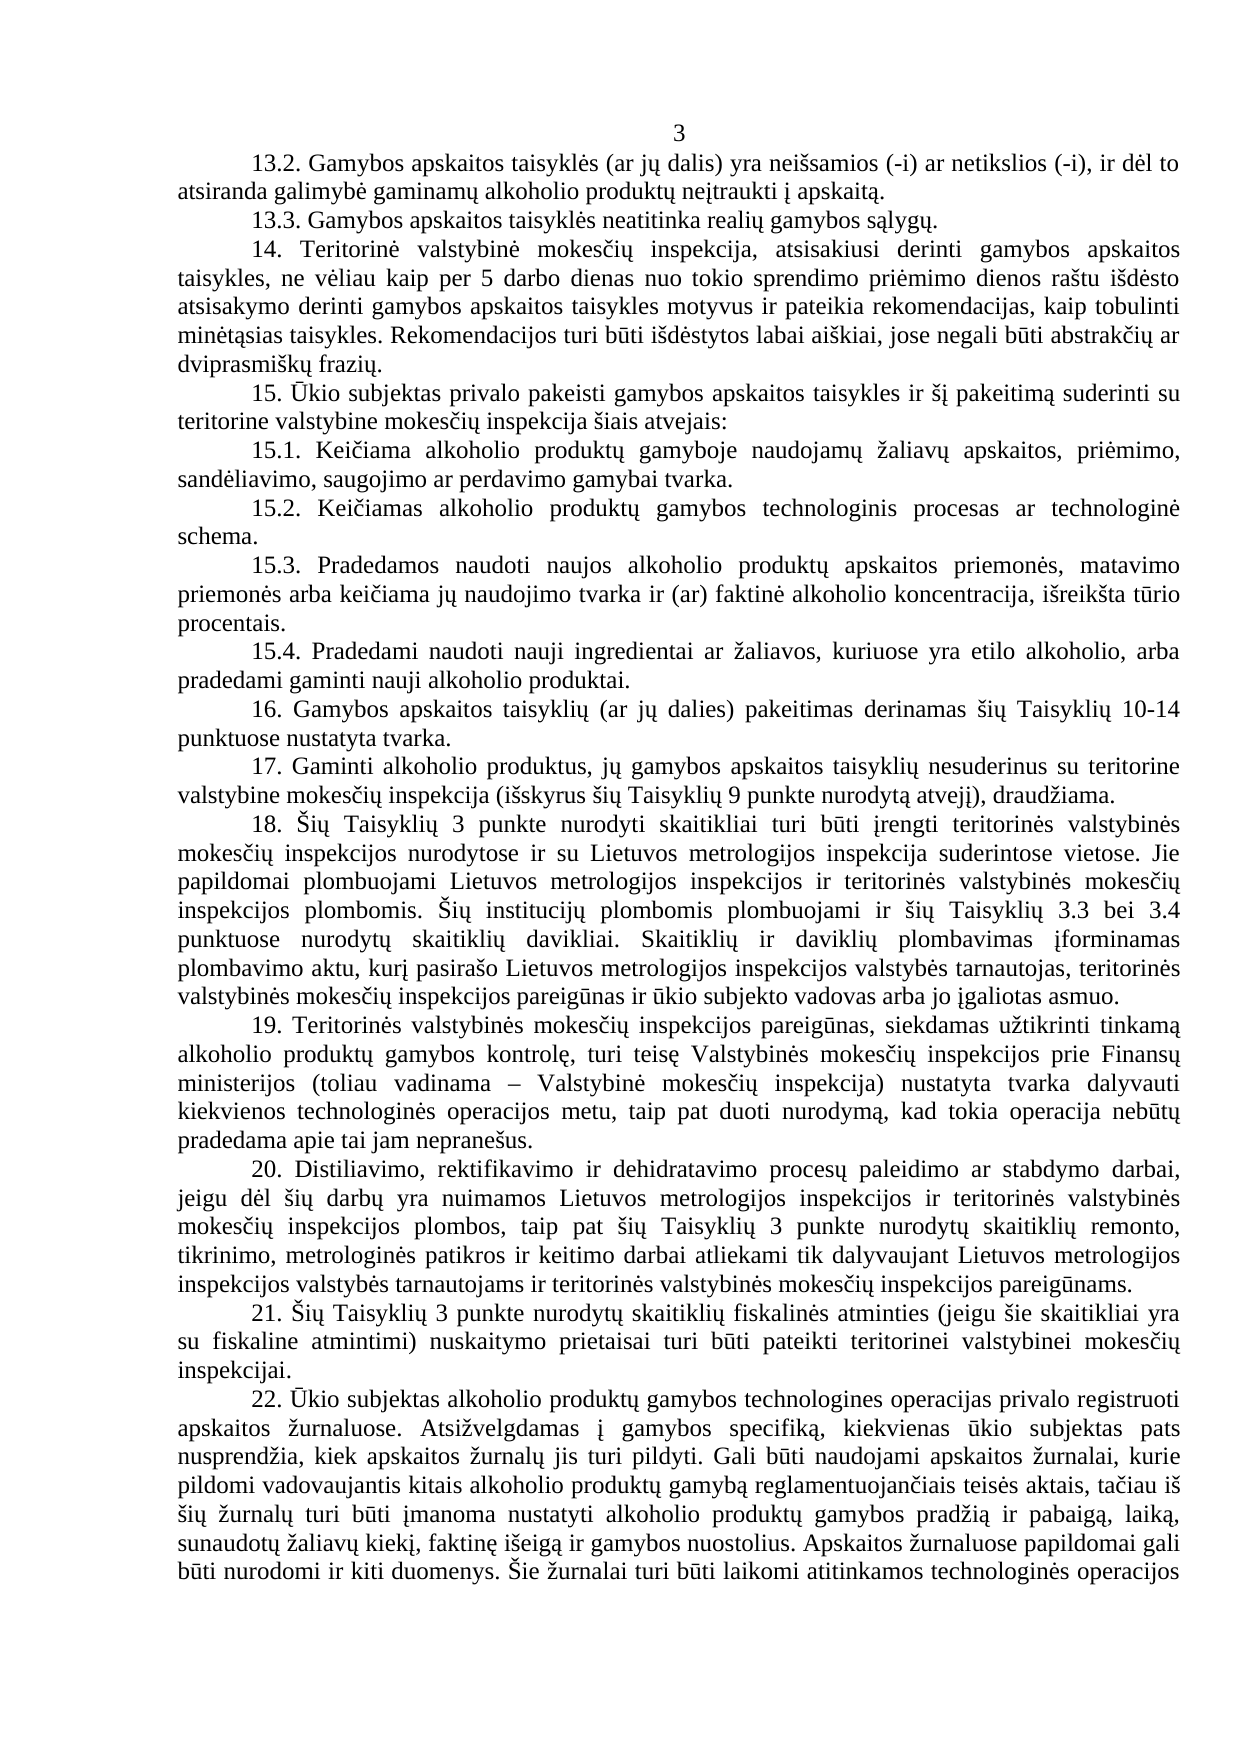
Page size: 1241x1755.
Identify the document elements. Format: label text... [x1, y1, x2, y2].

text 17. Gaminti alkoholio produktus, jų gamybos apskaitos taisyklių nesuderinus su teritorine valstybine mokesčių inspekcija (išskyrus šių Taisyklių 9 punkte nurodytą atvejį), draudžiama. [177, 751, 1181, 809]
text 15.3. Pradedamos naudoti naujos alkoholio produktų apskaitos priemonės, matavimo priemonės arba keičiama jų naudojimo tvarka ir (ar) faktinė alkoholio koncentracija, išreikšta tūrio procentais. [177, 550, 1181, 636]
text 13.2. Gamybos apskaitos taisyklės (ar jų dalis) yra neišsamios (-i) ar netikslios (-i), ir dėl to atsiranda galimybė gaminamų alkoholio produktų neįtraukti į apskaitą. [177, 148, 1181, 205]
text 15.2. Keičiamas alkoholio produktų gamybos technologinis procesas ar technologinė schema. [177, 493, 1181, 550]
text 18. Šių Taisyklių 3 punkte nurodyti skaitikliai turi būti įrengti teritorinės valstybinės mokesčių inspekcijos nurodytose ir su Lietuvos metrologijos inspekcija suderintose vietose. Jie papildomai plombuojami Lietuvos metrologijos inspekcijos ir teritorinės valstybinės mokesčių inspekcijos plombomis. Šių institucijų plombomis plombuojami ir šių Taisyklių 3.3 bei 3.4 punktuose nurodytų skaitiklių davikliai. Skaitiklių ir daviklių plombavimas įforminamas plombavimo aktu, kurį pasirašo Lietuvos metrologijos inspekcijos valstybės tarnautojas, teritorinės valstybinės mokesčių inspekcijos pareigūnas ir ūkio subjekto vadovas arba jo įgaliotas asmuo. [177, 809, 1181, 1010]
text 16. Gamybos apskaitos taisyklių (ar jų dalies) pakeitimas derinamas šių Taisyklių 10-14 punktuose nustatyta tvarka. [177, 694, 1181, 751]
text 14. Teritorinė valstybinė mokesčių inspekcija, atsisakiusi derinti gamybos apskaitos taisykles, ne vėliau kaip per 5 darbo dienas nuo tokio sprendimo priėmimo dienos raštu išdėsto atsisakymo derinti gamybos apskaitos taisykles motyvus ir pateikia rekomendacijas, kaip tobulinti minėtąsias taisykles. Rekomendacijos turi būti išdėstytos labai aiškiai, jose negali būti abstrakčių ar dviprasmiškų frazių. [177, 234, 1181, 378]
text 22. Ūkio subjektas alkoholio produktų gamybos technologines operacijas privalo registruoti apskaitos žurnaluose. Atsižvelgdamas į gamybos specifiką, kiekvienas ūkio subjektas pats nusprendžia, kiek apskaitos žurnalų jis turi pildyti. Gali būti naudojami apskaitos žurnalai, kurie pildomi vadovaujantis kitais alkoholio produktų gamybą reglamentuojančiais teisės aktais, tačiau iš šių žurnalų turi būti įmanoma nustatyti alkoholio produktų gamybos pradžią ir pabaigą, laiką, sunaudotų žaliavų kiekį, faktinę išeigą ir gamybos nuostolius. Apskaitos žurnaluose papildomai gali būti nurodomi ir kiti duomenys. Šie žurnalai turi būti laikomi atitinkamos technologinės operacijos [177, 1384, 1181, 1585]
text 15. Ūkio subjektas privalo pakeisti gamybos apskaitos taisykles ir šį pakeitimą suderinti su teritorine valstybine mokesčių inspekcija šiais atvejais: [177, 378, 1181, 435]
text 15.1. Keičiama alkoholio produktų gamyboje naudojamų žaliavų apskaitos, priėmimo, sandėliavimo, saugojimo ar perdavimo gamybai tvarka. [177, 435, 1181, 493]
text 15.4. Pradedami naudoti nauji ingredientai ar žaliavos, kuriuose yra etilo alkoholio, arba pradedami gaminti nauji alkoholio produktai. [177, 636, 1181, 694]
text 20. Distiliavimo, rektifikavimo ir dehidratavimo procesų paleidimo ar stabdymo darbai, jeigu dėl šių darbų yra nuimamos Lietuvos metrologijos inspekcijos ir teritorinės valstybinės mokesčių inspekcijos plombos, taip pat šių Taisyklių 3 punkte nurodytų skaitiklių remonto, tikrinimo, metrologinės patikros ir keitimo darbai atliekami tik dalyvaujant Lietuvos metrologijos inspekcijos valstybės tarnautojams ir teritorinės valstybinės mokesčių inspekcijos pareigūnams. [177, 1154, 1181, 1298]
text 19. Teritorinės valstybinės mokesčių inspekcijos pareigūnas, siekdamas užtikrinti tinkamą alkoholio produktų gamybos kontrolę, turi teisę Valstybinės mokesčių inspekcijos prie Finansų ministerijos (toliau vadinama – Valstybinė mokesčių inspekcija) nustatyta tvarka dalyvauti kiekvienos technologinės operacijos metu, taip pat duoti nurodymą, kad tokia operacija nebūtų pradedama apie tai jam nepranešus. [177, 1010, 1181, 1154]
text 21. Šių Taisyklių 3 punkte nurodytų skaitiklių fiskalinės atminties (jeigu šie skaitikliai yra su fiskaline atmintimi) nuskaitymo prietaisai turi būti pateikti teritorinei valstybinei mokesčių inspekcijai. [177, 1298, 1181, 1384]
text 13.3. Gamybos apskaitos taisyklės neatitinka realių gamybos sąlygų. [177, 205, 1181, 234]
